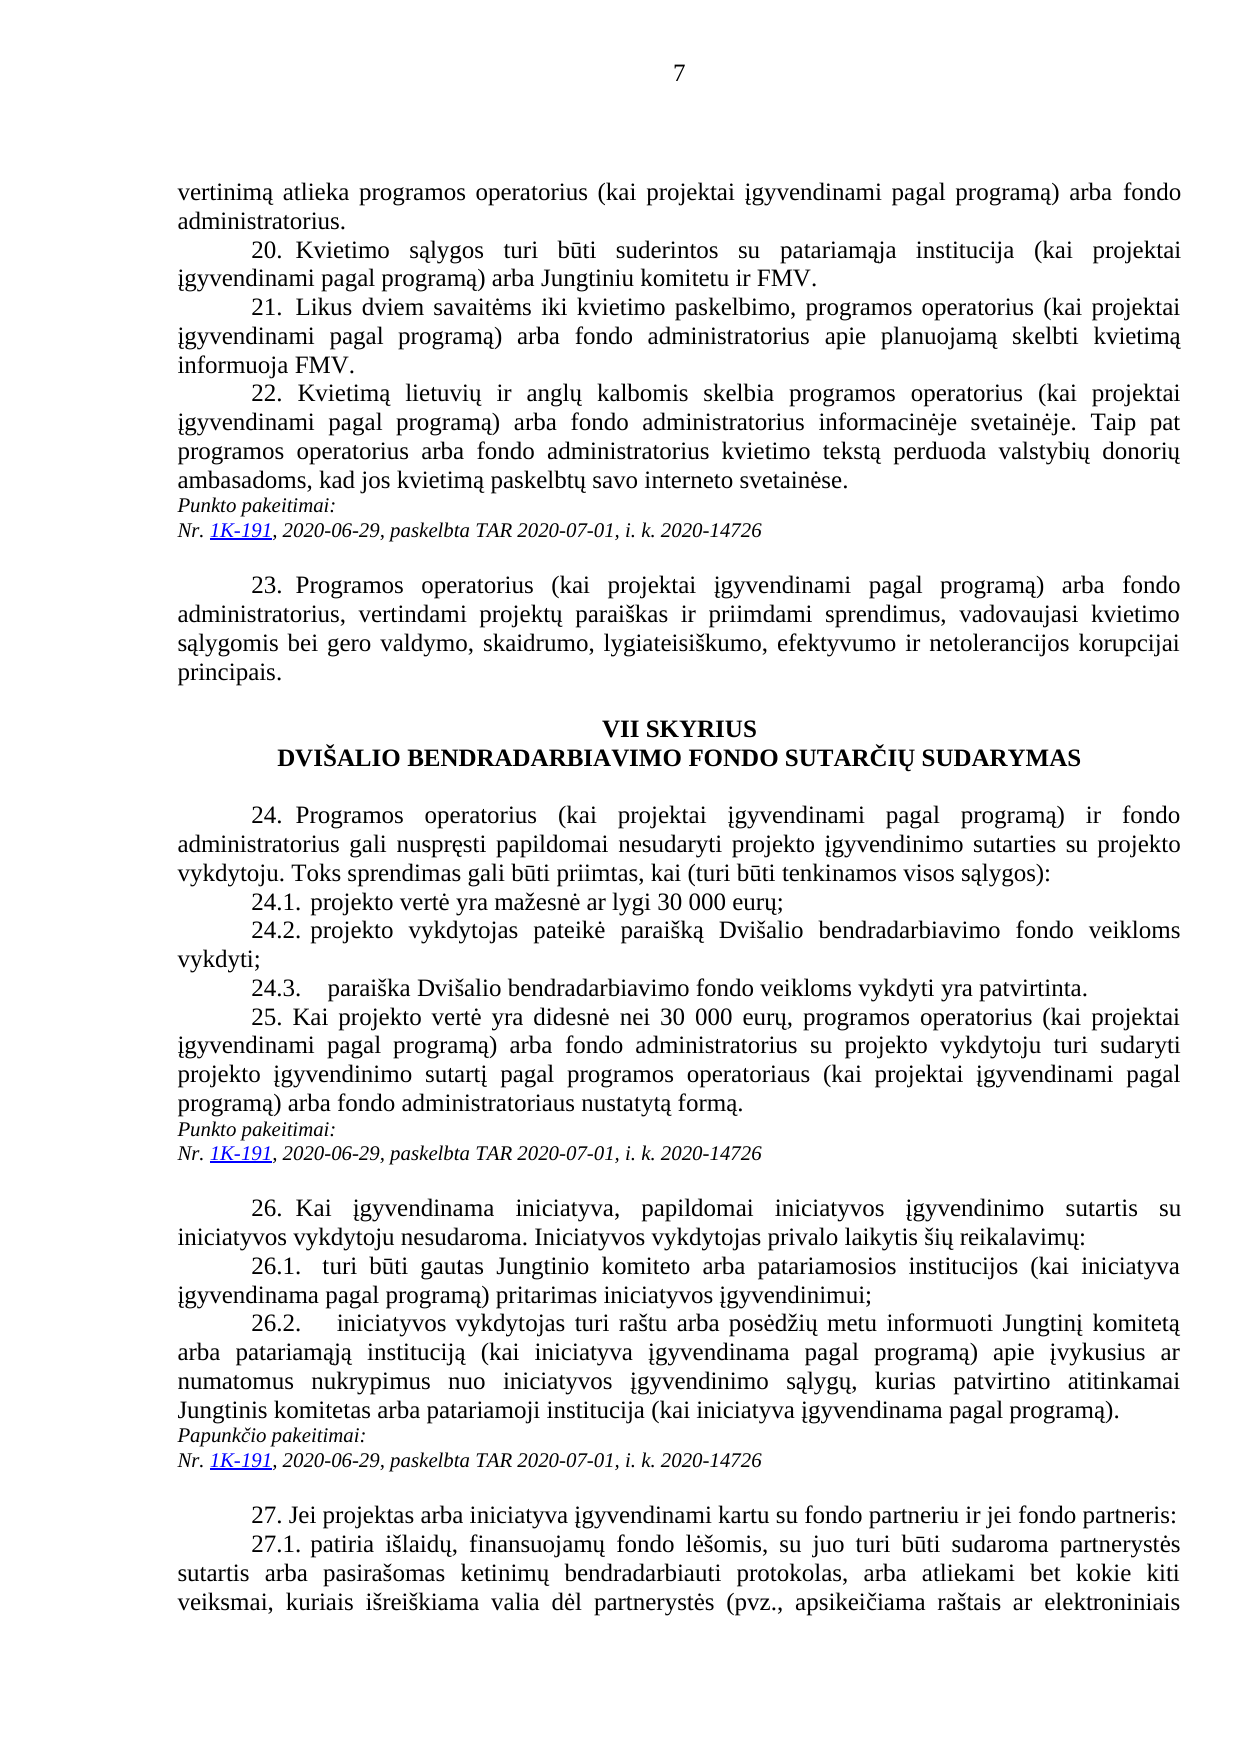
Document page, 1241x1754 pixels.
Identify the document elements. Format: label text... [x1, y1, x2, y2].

text 26.1. turi būti gautas Jungtinio komiteto arba patariamosios institucijos (kai iniciatyva įgyvendinama pagal programą) pritarimas iniciatyvos įgyvendinimui; [177, 1251, 1181, 1308]
text Nr. 1K-191, 2020-06-29, paskelbta TAR 2020-07-01, i. k. 2020-14726 [177, 1141, 1181, 1165]
text 27. Jei projektas arba iniciatyva įgyvendinami kartu su fondo partneriu ir jei fondo partneris: [177, 1500, 1181, 1529]
text Nr. 1K-191, 2020-06-29, paskelbta TAR 2020-07-01, i. k. 2020-14726 [177, 1447, 1181, 1472]
text Nr. 1K-191, 2020-06-29, paskelbta TAR 2020-07-01, i. k. 2020-14726 [177, 517, 1181, 542]
text 26.2. iniciatyvos vykdytojas turi raštu arba posėdžių metu informuoti Jungtinį komitetą arba patariamąją instituciją (kai iniciatyva įgyvendinama pagal programą) apie įvykusius ar numatomus nukrypimus nuo iniciatyvos įgyvendinimo sąlygų, kurias patvirtino atitinkamai Jungtinis komitetas arba patariamoji institucija (kai iniciatyva įgyvendinama pagal programą). [177, 1308, 1181, 1423]
text 26. Kai įgyvendinama iniciatyva, papildomai iniciatyvos įgyvendinimo sutartis su iniciatyvos vykdytoju nesudaroma. Iniciatyvos vykdytojas privalo laikytis šių reikalavimų: [177, 1193, 1181, 1251]
text vertinimą atlieka programos operatorius (kai projektai įgyvendinami pagal programą) arba fondo administratorius. [177, 177, 1181, 235]
text Papunkčio pakeitimai: [177, 1423, 1181, 1447]
text 27.1. patiria išlaidų, finansuojamų fondo lėšomis, su juo turi būti sudaroma partnerystės sutartis arba pasirašomas ketinimų bendradarbiauti protokolas, arba atliekami bet kokie kiti veiksmai, kuriais išreiškiama valia dėl partnerystės (pvz., apsikeičiama raštais ar elektroniniais [177, 1529, 1181, 1615]
text 24.2. projekto vykdytojas pateikė paraišką Dvišalio bendradarbiavimo fondo veikloms vykdyti; [177, 915, 1181, 973]
text 24. Programos operatorius (kai projektai įgyvendinami pagal programą) ir fondo administratorius gali nuspręsti papildomai nesudaryti projekto įgyvendinimo sutarties su projekto vykdytoju. Toks sprendimas gali būti priimtas, kai (turi būti tenkinamos visos sąlygos): [177, 800, 1181, 887]
text Dvišalio BENDRADARBIAVIMO fondo sutarčių sudarymas [177, 743, 1181, 772]
text Punkto pakeitimai: [177, 1117, 1181, 1141]
text Punkto pakeitimai: [177, 493, 1181, 517]
text 23. Programos operatorius (kai projektai įgyvendinami pagal programą) arba fondo administratorius, vertindami projektų paraiškas ir priimdami sprendimus, vadovaujasi kvietimo sąlygomis bei gero valdymo, skaidrumo, lygiateisiškumo, efektyvumo ir netolerancijos korupcijai principais. [177, 570, 1181, 685]
text 25. Kai projekto vertė yra didesnė nei 30 000 eurų, programos operatorius (kai projektai įgyvendinami pagal programą) arba fondo administratorius su projekto vykdytoju turi sudaryti projekto įgyvendinimo sutartį pagal programos operatoriaus (kai projektai įgyvendinami pagal programą) arba fondo administratoriaus nustatytą formą. [177, 1002, 1181, 1117]
text VII SKYRIUS [177, 714, 1181, 743]
text 22. Kvietimą lietuvių ir anglų kalbomis skelbia programos operatorius (kai projektai įgyvendinami pagal programą) arba fondo administratorius informacinėje svetainėje. Taip pat programos operatorius arba fondo administratorius kvietimo tekstą perduoda valstybių donorių ambasadoms, kad jos kvietimą paskelbtų savo interneto svetainėse. [177, 378, 1181, 493]
text 24.1. projekto vertė yra mažesnė ar lygi 30 000 eurų; [177, 887, 1181, 915]
text 21. Likus dviem savaitėms iki kvietimo paskelbimo, programos operatorius (kai projektai įgyvendinami pagal programą) arba fondo administratorius apie planuojamą skelbti kvietimą informuoja FMV. [177, 292, 1181, 378]
text 24.3. paraiška Dvišalio bendradarbiavimo fondo veikloms vykdyti yra patvirtinta. [177, 973, 1181, 1002]
text 20. Kvietimo sąlygos turi būti suderintos su patariamąja institucija (kai projektai įgyvendinami pagal programą) arba Jungtiniu komitetu ir FMV. [177, 235, 1181, 292]
